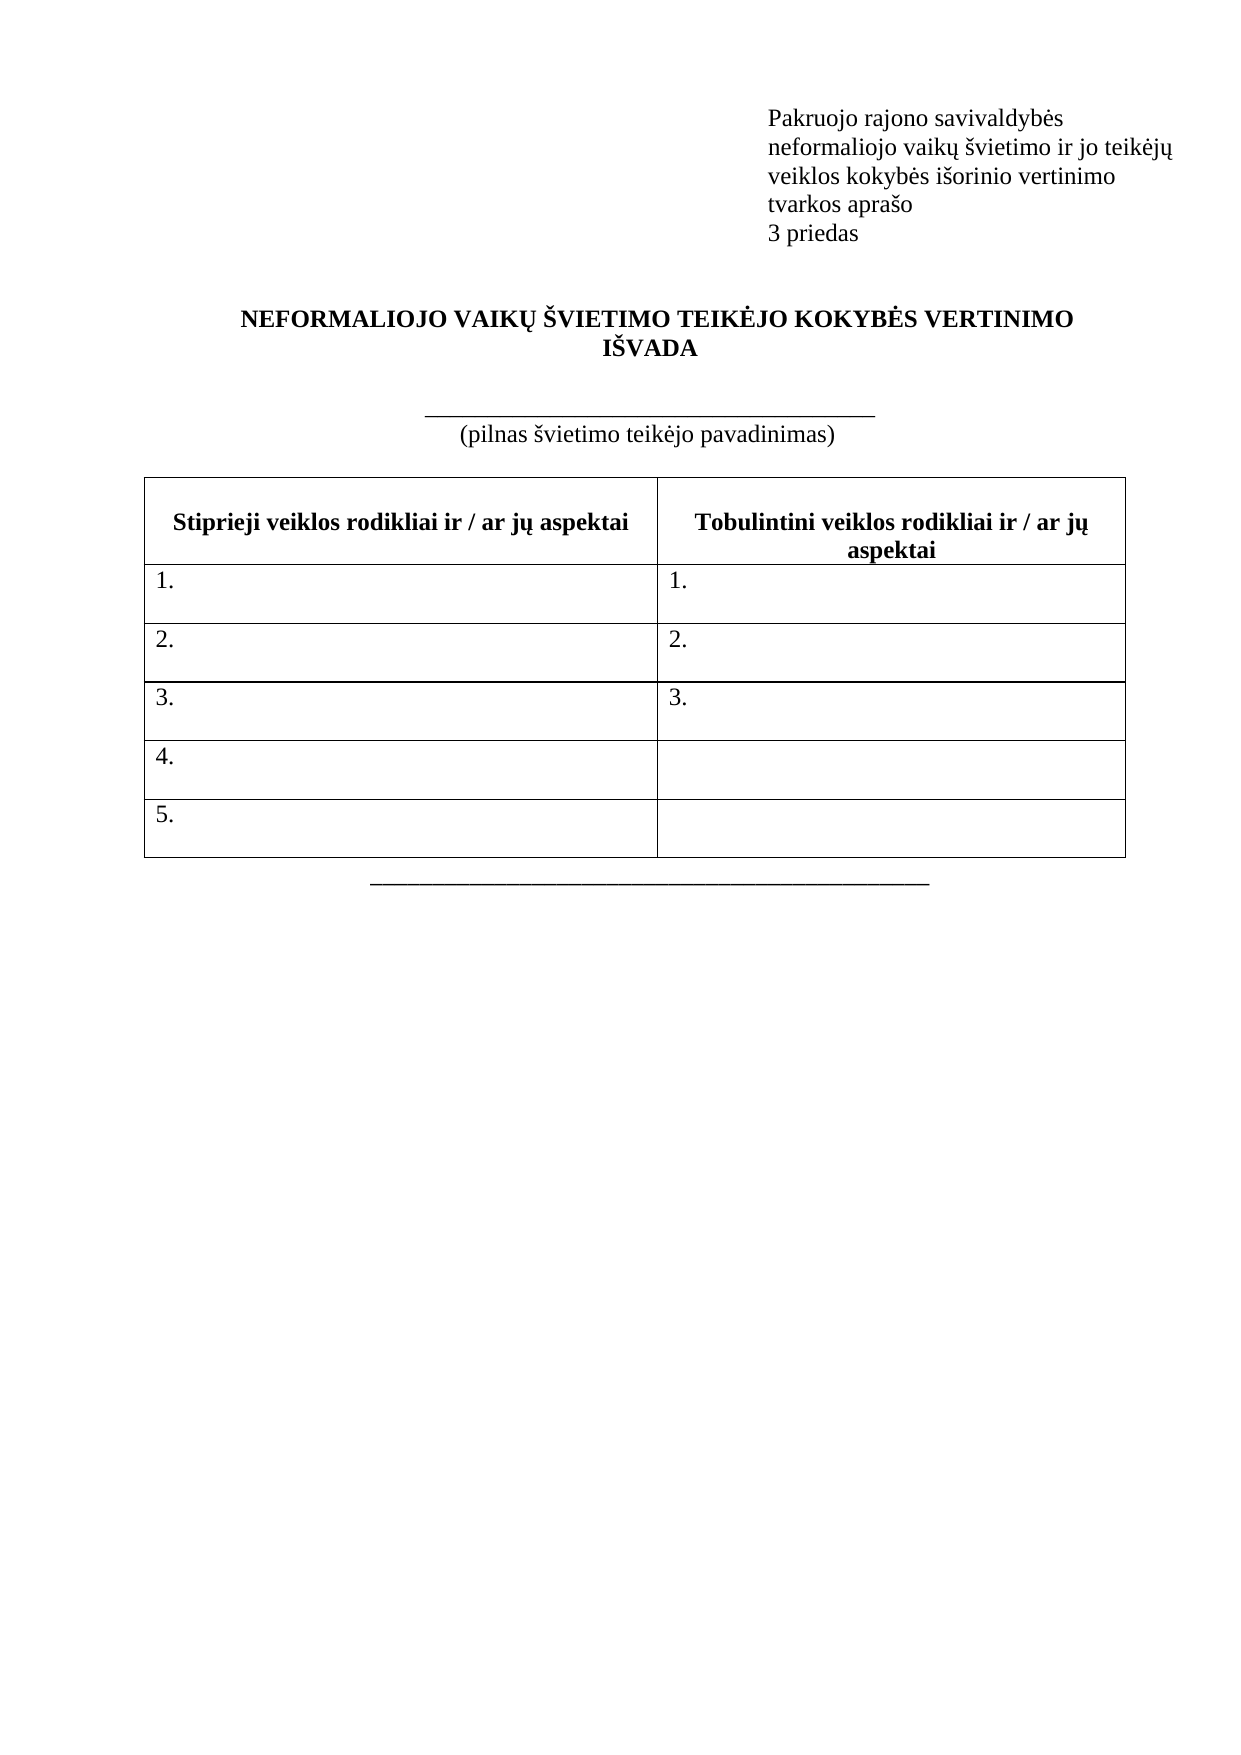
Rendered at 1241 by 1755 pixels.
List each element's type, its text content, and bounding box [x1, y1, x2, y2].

table_header Stiprieji veiklos rodikliai ir / ar jų aspektai [145, 478, 657, 564]
text 3 priedas [295, 218, 1182, 247]
table_cell 1. [658, 565, 1125, 623]
table_cell 2. [145, 624, 657, 681]
text Pakruojo rajono savivaldybės [295, 103, 1182, 132]
text veiklos kokybės išorinio vertinimo [768, 161, 1182, 189]
table_cell 2. [658, 624, 1125, 681]
text ____________________________________ [118, 391, 1182, 419]
table_cell 3. [658, 683, 1125, 740]
text _____________________________________________ [118, 858, 1182, 889]
text tvarkos aprašo [768, 189, 1182, 218]
table_cell [658, 800, 1125, 857]
text NEFORMALIOJO VAIKŲ ŠVIETIMO TEIKĖJO KOKYBĖS VERTINIMO [108, 304, 1182, 333]
text IŠVADA [118, 333, 1182, 362]
table_cell 4. [145, 741, 657, 798]
table_cell [658, 741, 1125, 798]
table_header Tobulintini veiklos rodikliai ir / ar jų aspektai [658, 478, 1125, 564]
table_cell 1. [145, 565, 657, 623]
text neformaliojo vaikų švietimo ir jo teikėjų [295, 132, 1182, 161]
text (pilnas švietimo teikėjo pavadinimas) [108, 419, 1182, 448]
table_cell 5. [145, 800, 657, 857]
table_cell 3. [145, 683, 657, 740]
